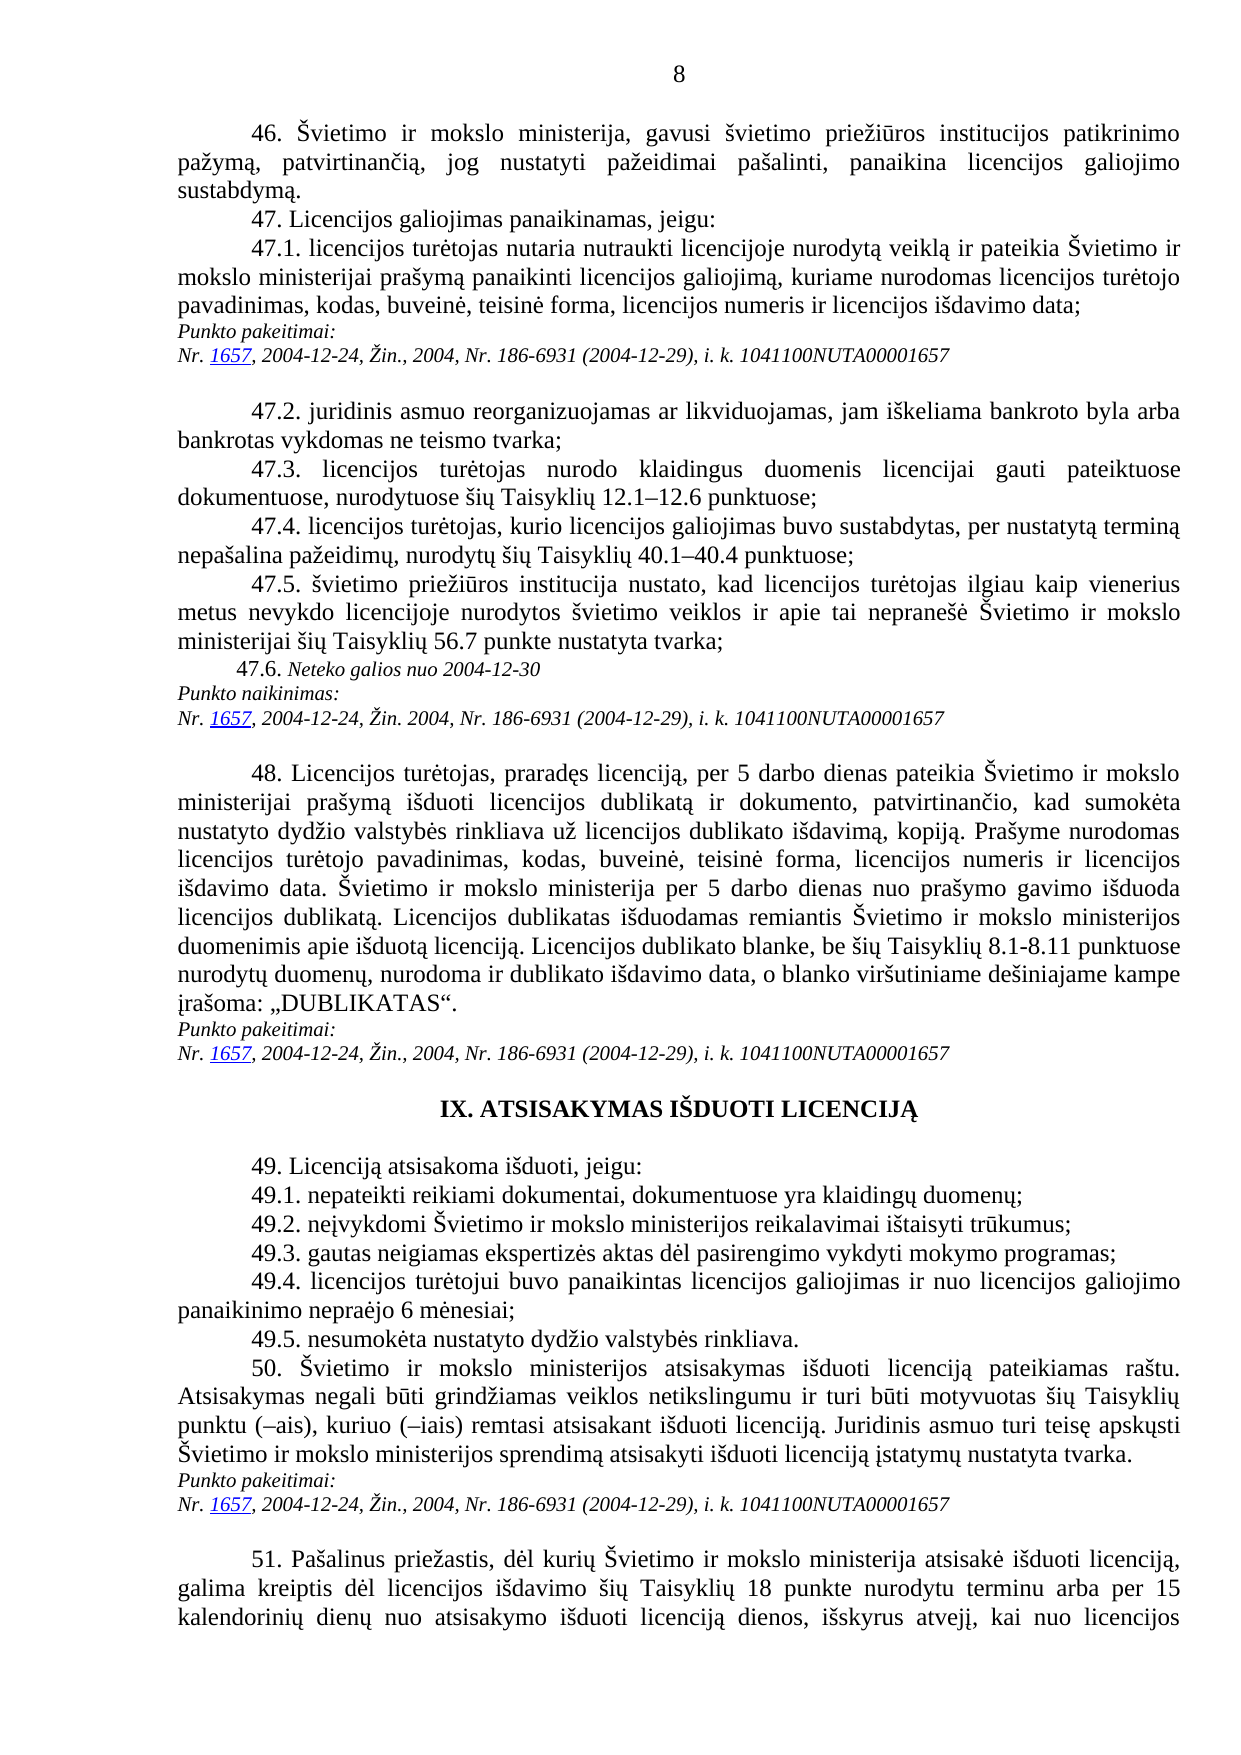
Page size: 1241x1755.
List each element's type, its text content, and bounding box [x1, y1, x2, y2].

text 47.5. švietimo priežiūros institucija nustato, kad licencijos turėtojas ilgiau kaip vienerius metus nevykdo licencijoje nurodytos švietimo veiklos ir apie tai nepranešė Švietimo ir mokslo ministerijai šių Taisyklių 56.7 punkte nustatyta tvarka; [177, 569, 1181, 655]
text 51. Pašalinus priežastis, dėl kurių Švietimo ir mokslo ministerija atsisakė išduoti licenciją, galima kreiptis dėl licencijos išdavimo šių Taisyklių 18 punkte nurodytu terminu arba per 15 kalendorinių dienų nuo atsisakymo išduoti licenciją dienos, išskyrus atvejį, kai nuo licencijos [177, 1544, 1181, 1631]
text 50. Švietimo ir mokslo ministerijos atsisakymas išduoti licenciją pateikiamas raštu. Atsisakymas negali būti grindžiamas veiklos netikslingumu ir turi būti motyvuotas šių Taisyklių punktu (–ais), kuriuo (–iais) remtasi atsisakant išduoti licenciją. Juridinis asmuo turi teisę apskųsti Švietimo ir mokslo ministerijos sprendimą atsisakyti išduoti licenciją įstatymų nustatyta tvarka. [177, 1353, 1181, 1468]
text 47. Licencijos galiojimas panaikinamas, jeigu: [177, 204, 1181, 233]
text 47.2. juridinis asmuo reorganizuojamas ar likviduojamas, jam iškeliama bankroto byla arba bankrotas vykdomas ne teismo tvarka; [177, 396, 1181, 454]
text Nr. 1657, 2004-12-24, Žin., 2004, Nr. 186-6931 (2004-12-29), i. k. 1041100NUTA00001657 [177, 343, 1181, 367]
text Punkto pakeitimai: [177, 319, 1181, 343]
text 47.1. licencijos turėtojas nutaria nutraukti licencijoje nurodytą veiklą ir pateikia Švietimo ir mokslo ministerijai prašymą panaikinti licencijos galiojimą, kuriame nurodomas licencijos turėtojo pavadinimas, kodas, buveinė, teisinė forma, licencijos numeris ir licencijos išdavimo data; [177, 233, 1181, 319]
text 49.1. nepateikti reikiami dokumentai, dokumentuose yra klaidingų duomenų; [177, 1180, 1181, 1209]
text 47.6. Neteko galios nuo 2004-12-30 [177, 655, 1181, 681]
text Punkto naikinimas: [177, 681, 1181, 705]
text 49.4. licencijos turėtojui buvo panaikintas licencijos galiojimas ir nuo licencijos galiojimo panaikinimo nepraėjo 6 mėnesiai; [177, 1266, 1181, 1324]
text 49.2. neįvykdomi Švietimo ir mokslo ministerijos reikalavimai ištaisyti trūkumus; [177, 1209, 1181, 1238]
text Nr. 1657, 2004-12-24, Žin., 2004, Nr. 186-6931 (2004-12-29), i. k. 1041100NUTA00001657 [177, 1041, 1181, 1065]
text 49.3. gautas neigiamas ekspertizės aktas dėl pasirengimo vykdyti mokymo programas; [177, 1238, 1181, 1266]
text 47.3. licencijos turėtojas nurodo klaidingus duomenis licencijai gauti pateiktuose dokumentuose, nurodytuose šių Taisyklių 12.1–12.6 punktuose; [177, 454, 1181, 511]
text Punkto pakeitimai: [177, 1017, 1181, 1041]
text 49.5. nesumokėta nustatyto dydžio valstybės rinkliava. [177, 1324, 1181, 1353]
text 47.4. licencijos turėtojas, kurio licencijos galiojimas buvo sustabdytas, per nustatytą terminą nepašalina pažeidimų, nurodytų šių Taisyklių 40.1–40.4 punktuose; [177, 511, 1181, 569]
text IX. ATSISAKYMAS IŠDUOTI LICENCIJĄ [177, 1094, 1181, 1123]
text 48. Licencijos turėtojas, praradęs licenciją, per 5 darbo dienas pateikia Švietimo ir mokslo ministerijai prašymą išduoti licencijos dublikatą ir dokumento, patvirtinančio, kad sumokėta nustatyto dydžio valstybės rinkliava už licencijos dublikato išdavimą, kopiją. Prašyme nurodomas licencijos turėtojo pavadinimas, kodas, buveinė, teisinė forma, licencijos numeris ir licencijos išdavimo data. Švietimo ir mokslo ministerija per 5 darbo dienas nuo prašymo gavimo išduoda licencijos dublikatą. Licencijos dublikatas išduodamas remiantis Švietimo ir mokslo ministerijos duomenimis apie išduotą licenciją. Licencijos dublikato blanke, be šių Taisyklių 8.1-8.11 punktuose nurodytų duomenų, nurodoma ir dublikato išdavimo data, o blanko viršutiniame dešiniajame kampe įrašoma: „DUBLIKATAS“. [177, 758, 1181, 1017]
text Punkto pakeitimai: [177, 1468, 1181, 1492]
text Nr. 1657, 2004-12-24, Žin. 2004, Nr. 186-6931 (2004-12-29), i. k. 1041100NUTA00001657 [177, 705, 1181, 729]
text 49. Licenciją atsisakoma išduoti, jeigu: [177, 1151, 1181, 1180]
text 46. Švietimo ir mokslo ministerija, gavusi švietimo priežiūros institucijos patikrinimo pažymą, patvirtinančią, jog nustatyti pažeidimai pašalinti, panaikina licencijos galiojimo sustabdymą. [177, 118, 1181, 204]
text Nr. 1657, 2004-12-24, Žin., 2004, Nr. 186-6931 (2004-12-29), i. k. 1041100NUTA00001657 [177, 1492, 1181, 1516]
